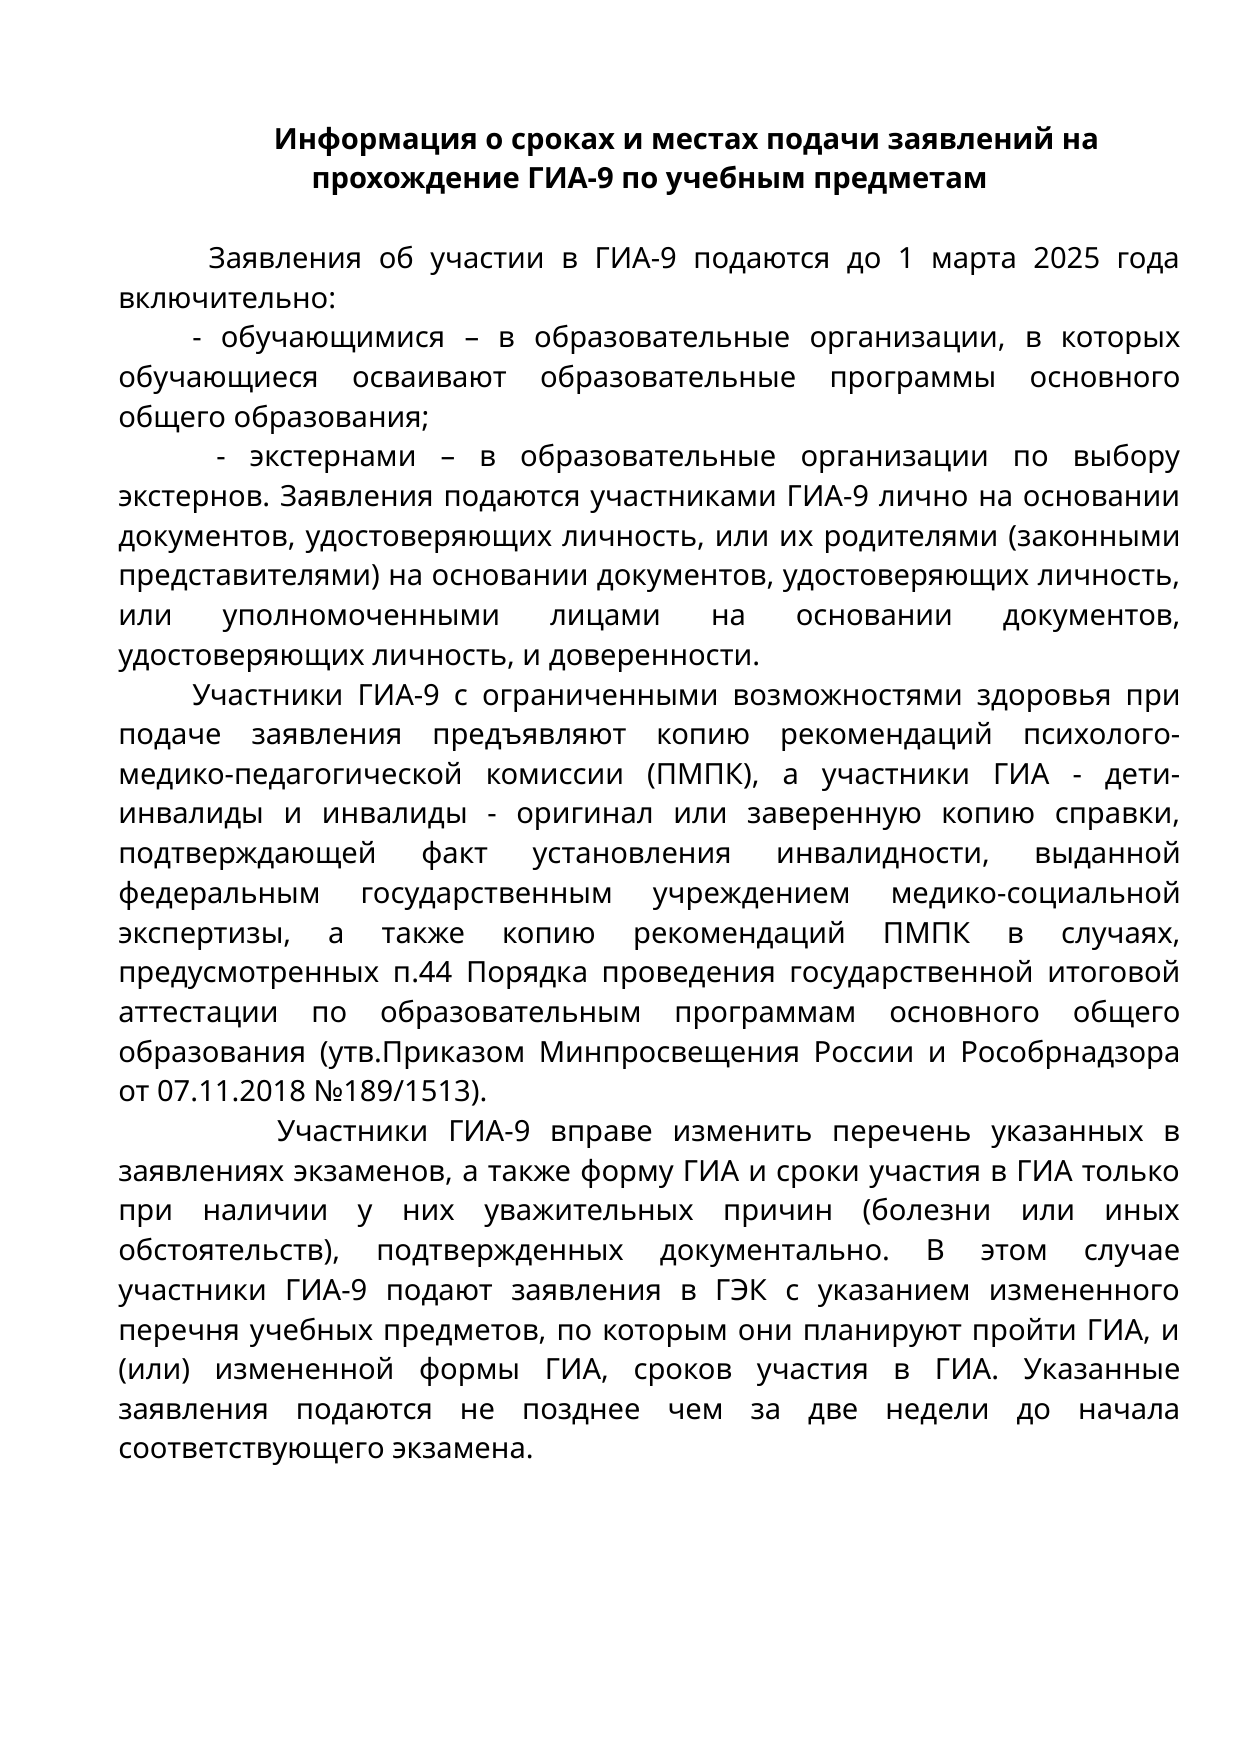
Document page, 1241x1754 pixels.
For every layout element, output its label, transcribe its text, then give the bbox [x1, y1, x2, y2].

text - обучающимися – в образовательные организации, в которых обучающиеся осваивают образовательные программы основного общего образования; [118, 317, 1181, 436]
text - экстернами – в образовательные организации по выбору экстернов. Заявления подаются участниками ГИА-9 лично на основании документов, удостоверяющих личность, или их родителями (законными представителями) на основании документов, удостоверяющих личность, или уполномоченными лицами на основании документов, удостоверяющих личность, и доверенности. [118, 436, 1181, 674]
text Участники ГИА-9 вправе изменить перечень указанных в заявлениях экзаменов, а также форму ГИА и сроки участия в ГИА только при наличии у них уважительных причин (болезни или иных обстоятельств), подтвержденных документально. В этом случае участники ГИА-9 подают заявления в ГЭК с указанием измененного перечня учебных предметов, по которым они планируют пройти ГИА, и (или) измененной формы ГИА, сроков участия в ГИА. Указанные заявления подаются не позднее чем за две недели до начала соответствующего экзамена. [118, 1110, 1181, 1467]
text Информация о сроках и местах подачи заявлений на прохождение ГИА-9 по учебным предметам [118, 118, 1181, 197]
text Участники ГИА-9 с ограниченными возможностями здоровья при подаче заявления предъявляют копию рекомендаций психолого-медико-педагогической комиссии (ПМПК), а участники ГИА - дети-инвалиды и инвалиды - оригинал или заверенную копию справки, подтверждающей факт установления инвалидности, выданной федеральным государственным учреждением медико-социальной экспертизы, а также копию рекомендаций ПМПК в случаях, предусмотренных п.44 Порядка проведения государственной итоговой аттестации по образовательным программам основного общего образования (утв.Приказом Минпросвещения России и Рособрнадзора от 07.11.2018 №189/1513). [118, 674, 1181, 1110]
text Заявления об участии в ГИА-9 подаются до 1 марта 2025 года включительно: [118, 237, 1181, 317]
